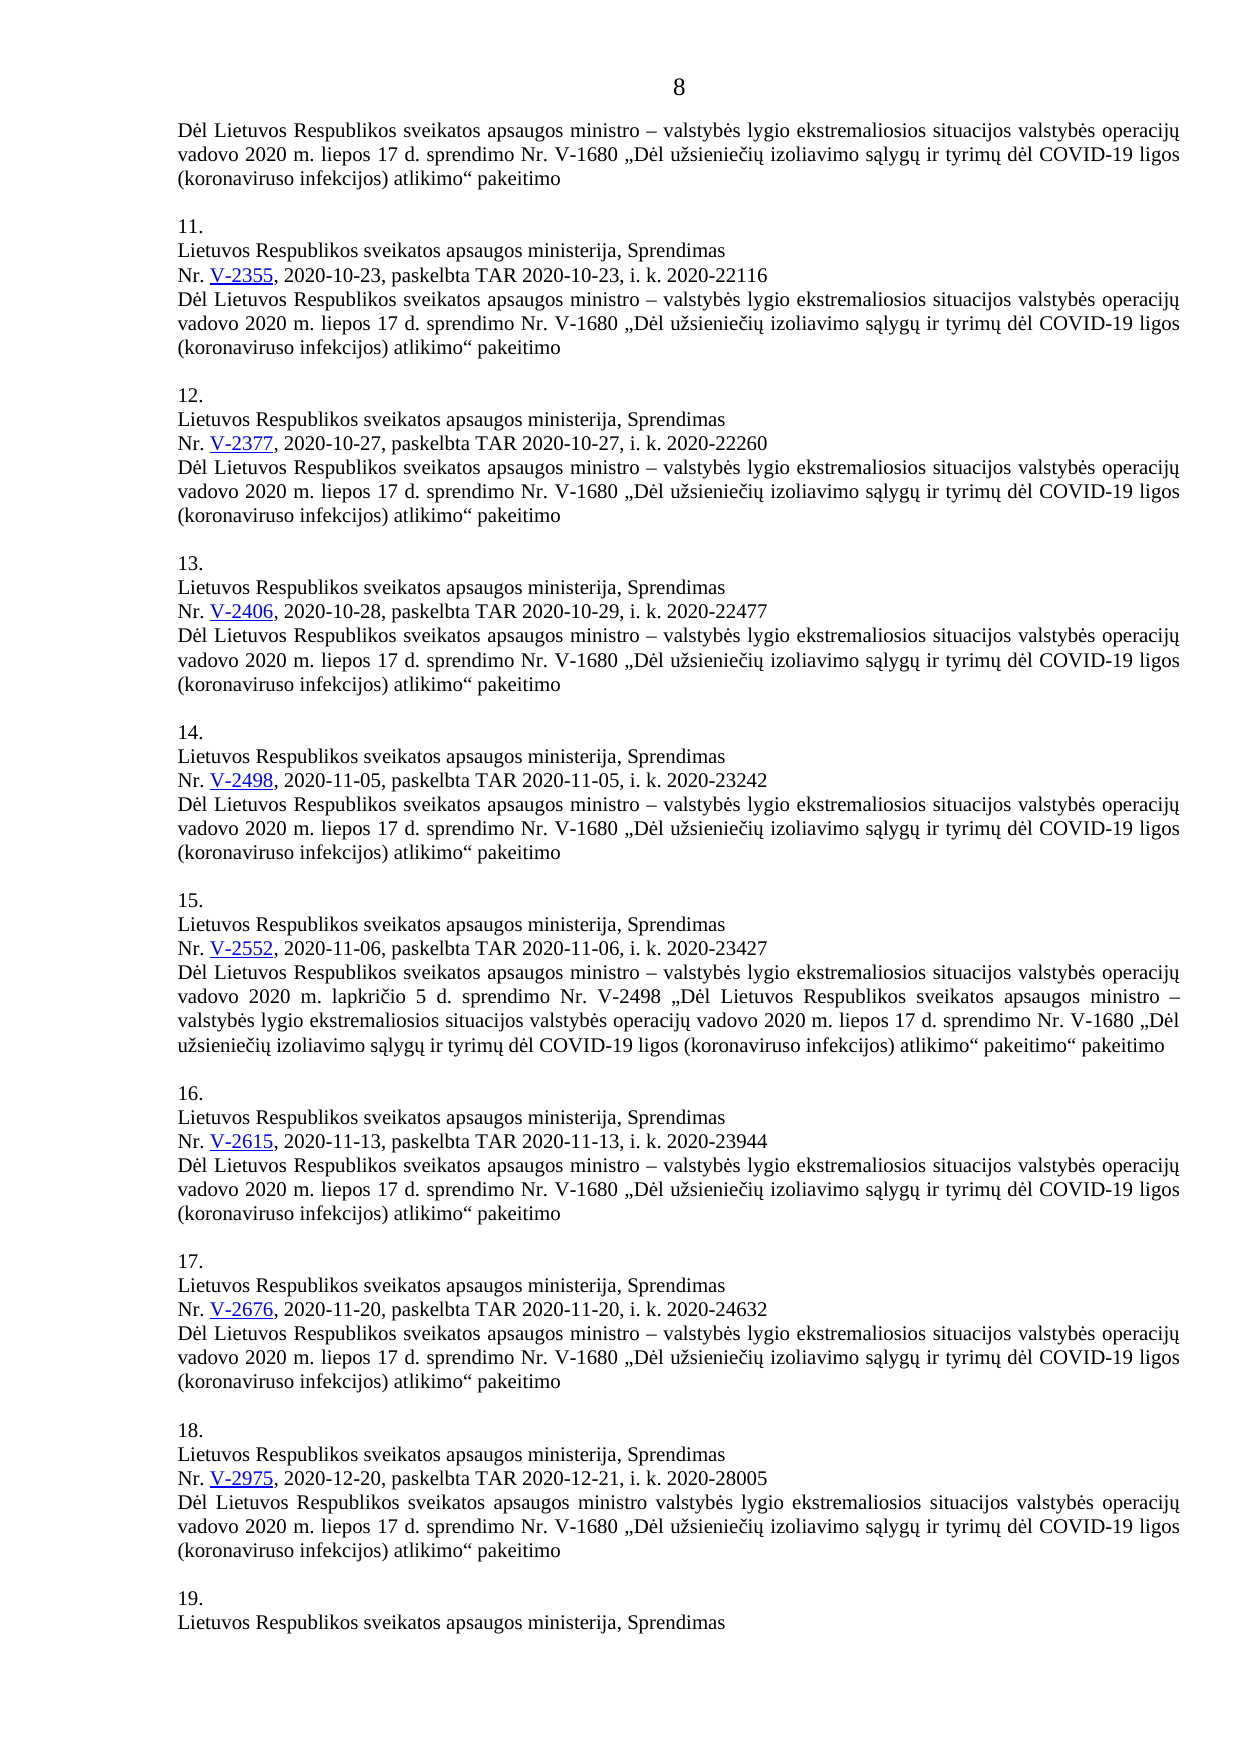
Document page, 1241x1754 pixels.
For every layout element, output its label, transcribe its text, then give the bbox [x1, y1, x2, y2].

text Dėl Lietuvos Respublikos sveikatos apsaugos ministro – valstybės lygio ekstremaliosios situacijos valstybės operacijų vadovo 2020 m. liepos 17 d. sprendimo Nr. V-1680 „Dėl užsieniečių izoliavimo sąlygų ir tyrimų dėl COVID-19 ligos (koronaviruso infekcijos) atlikimo“ pakeitimo [177, 118, 1181, 190]
text Lietuvos Respublikos sveikatos apsaugos ministerija, Sprendimas [177, 575, 1181, 599]
text Lietuvos Respublikos sveikatos apsaugos ministerija, Sprendimas [177, 238, 1181, 262]
text Dėl Lietuvos Respublikos sveikatos apsaugos ministro – valstybės lygio ekstremaliosios situacijos valstybės operacijų vadovo 2020 m. lapkričio 5 d. sprendimo Nr. V-2498 „Dėl Lietuvos Respublikos sveikatos apsaugos ministro – valstybės lygio ekstremaliosios situacijos valstybės operacijų vadovo 2020 m. liepos 17 d. sprendimo Nr. V-1680 „Dėl užsieniečių izoliavimo sąlygų ir tyrimų dėl COVID-19 ligos (koronaviruso infekcijos) atlikimo“ pakeitimo“ pakeitimo [177, 960, 1181, 1057]
text Nr. V-2676, 2020-11-20, paskelbta TAR 2020-11-20, i. k. 2020-24632 [177, 1297, 1181, 1321]
text Nr. V-2377, 2020-10-27, paskelbta TAR 2020-10-27, i. k. 2020-22260 [177, 431, 1181, 455]
text 15. [177, 888, 1181, 912]
text Dėl Lietuvos Respublikos sveikatos apsaugos ministro – valstybės lygio ekstremaliosios situacijos valstybės operacijų vadovo 2020 m. liepos 17 d. sprendimo Nr. V-1680 „Dėl užsieniečių izoliavimo sąlygų ir tyrimų dėl COVID-19 ligos (koronaviruso infekcijos) atlikimo“ pakeitimo [177, 792, 1181, 864]
text Dėl Lietuvos Respublikos sveikatos apsaugos ministro – valstybės lygio ekstremaliosios situacijos valstybės operacijų vadovo 2020 m. liepos 17 d. sprendimo Nr. V-1680 „Dėl užsieniečių izoliavimo sąlygų ir tyrimų dėl COVID-19 ligos (koronaviruso infekcijos) atlikimo“ pakeitimo [177, 623, 1181, 696]
text Nr. V-2975, 2020-12-20, paskelbta TAR 2020-12-21, i. k. 2020-28005 [177, 1466, 1181, 1490]
text Nr. V-2355, 2020-10-23, paskelbta TAR 2020-10-23, i. k. 2020-22116 [177, 262, 1181, 287]
text Nr. V-2552, 2020-11-06, paskelbta TAR 2020-11-06, i. k. 2020-23427 [177, 936, 1181, 960]
text 16. [177, 1081, 1181, 1105]
text Nr. V-2498, 2020-11-05, paskelbta TAR 2020-11-05, i. k. 2020-23242 [177, 768, 1181, 792]
text Lietuvos Respublikos sveikatos apsaugos ministerija, Sprendimas [177, 744, 1181, 768]
text 17. [177, 1249, 1181, 1273]
text Dėl Lietuvos Respublikos sveikatos apsaugos ministro – valstybės lygio ekstremaliosios situacijos valstybės operacijų vadovo 2020 m. liepos 17 d. sprendimo Nr. V-1680 „Dėl užsieniečių izoliavimo sąlygų ir tyrimų dėl COVID-19 ligos (koronaviruso infekcijos) atlikimo“ pakeitimo [177, 1321, 1181, 1393]
text Dėl Lietuvos Respublikos sveikatos apsaugos ministro – valstybės lygio ekstremaliosios situacijos valstybės operacijų vadovo 2020 m. liepos 17 d. sprendimo Nr. V-1680 „Dėl užsieniečių izoliavimo sąlygų ir tyrimų dėl COVID-19 ligos (koronaviruso infekcijos) atlikimo“ pakeitimo [177, 455, 1181, 527]
text Lietuvos Respublikos sveikatos apsaugos ministerija, Sprendimas [177, 1610, 1181, 1634]
text Dėl Lietuvos Respublikos sveikatos apsaugos ministro – valstybės lygio ekstremaliosios situacijos valstybės operacijų vadovo 2020 m. liepos 17 d. sprendimo Nr. V-1680 „Dėl užsieniečių izoliavimo sąlygų ir tyrimų dėl COVID-19 ligos (koronaviruso infekcijos) atlikimo“ pakeitimo [177, 1153, 1181, 1225]
text 13. [177, 551, 1181, 575]
text 14. [177, 720, 1181, 744]
text 11. [177, 214, 1181, 238]
text Nr. V-2615, 2020-11-13, paskelbta TAR 2020-11-13, i. k. 2020-23944 [177, 1129, 1181, 1153]
text Lietuvos Respublikos sveikatos apsaugos ministerija, Sprendimas [177, 1442, 1181, 1466]
text 12. [177, 383, 1181, 407]
text 18. [177, 1417, 1181, 1442]
text Lietuvos Respublikos sveikatos apsaugos ministerija, Sprendimas [177, 407, 1181, 431]
text Dėl Lietuvos Respublikos sveikatos apsaugos ministro – valstybės lygio ekstremaliosios situacijos valstybės operacijų vadovo 2020 m. liepos 17 d. sprendimo Nr. V-1680 „Dėl užsieniečių izoliavimo sąlygų ir tyrimų dėl COVID-19 ligos (koronaviruso infekcijos) atlikimo“ pakeitimo [177, 287, 1181, 359]
text 19. [177, 1586, 1181, 1610]
text Lietuvos Respublikos sveikatos apsaugos ministerija, Sprendimas [177, 1273, 1181, 1297]
text Nr. V-2406, 2020-10-28, paskelbta TAR 2020-10-29, i. k. 2020-22477 [177, 599, 1181, 623]
text Lietuvos Respublikos sveikatos apsaugos ministerija, Sprendimas [177, 912, 1181, 936]
text Lietuvos Respublikos sveikatos apsaugos ministerija, Sprendimas [177, 1105, 1181, 1129]
text Dėl Lietuvos Respublikos sveikatos apsaugos ministro valstybės lygio ekstremaliosios situacijos valstybės operacijų vadovo 2020 m. liepos 17 d. sprendimo Nr. V-1680 „Dėl užsieniečių izoliavimo sąlygų ir tyrimų dėl COVID-19 ligos (koronaviruso infekcijos) atlikimo“ pakeitimo [177, 1490, 1181, 1562]
